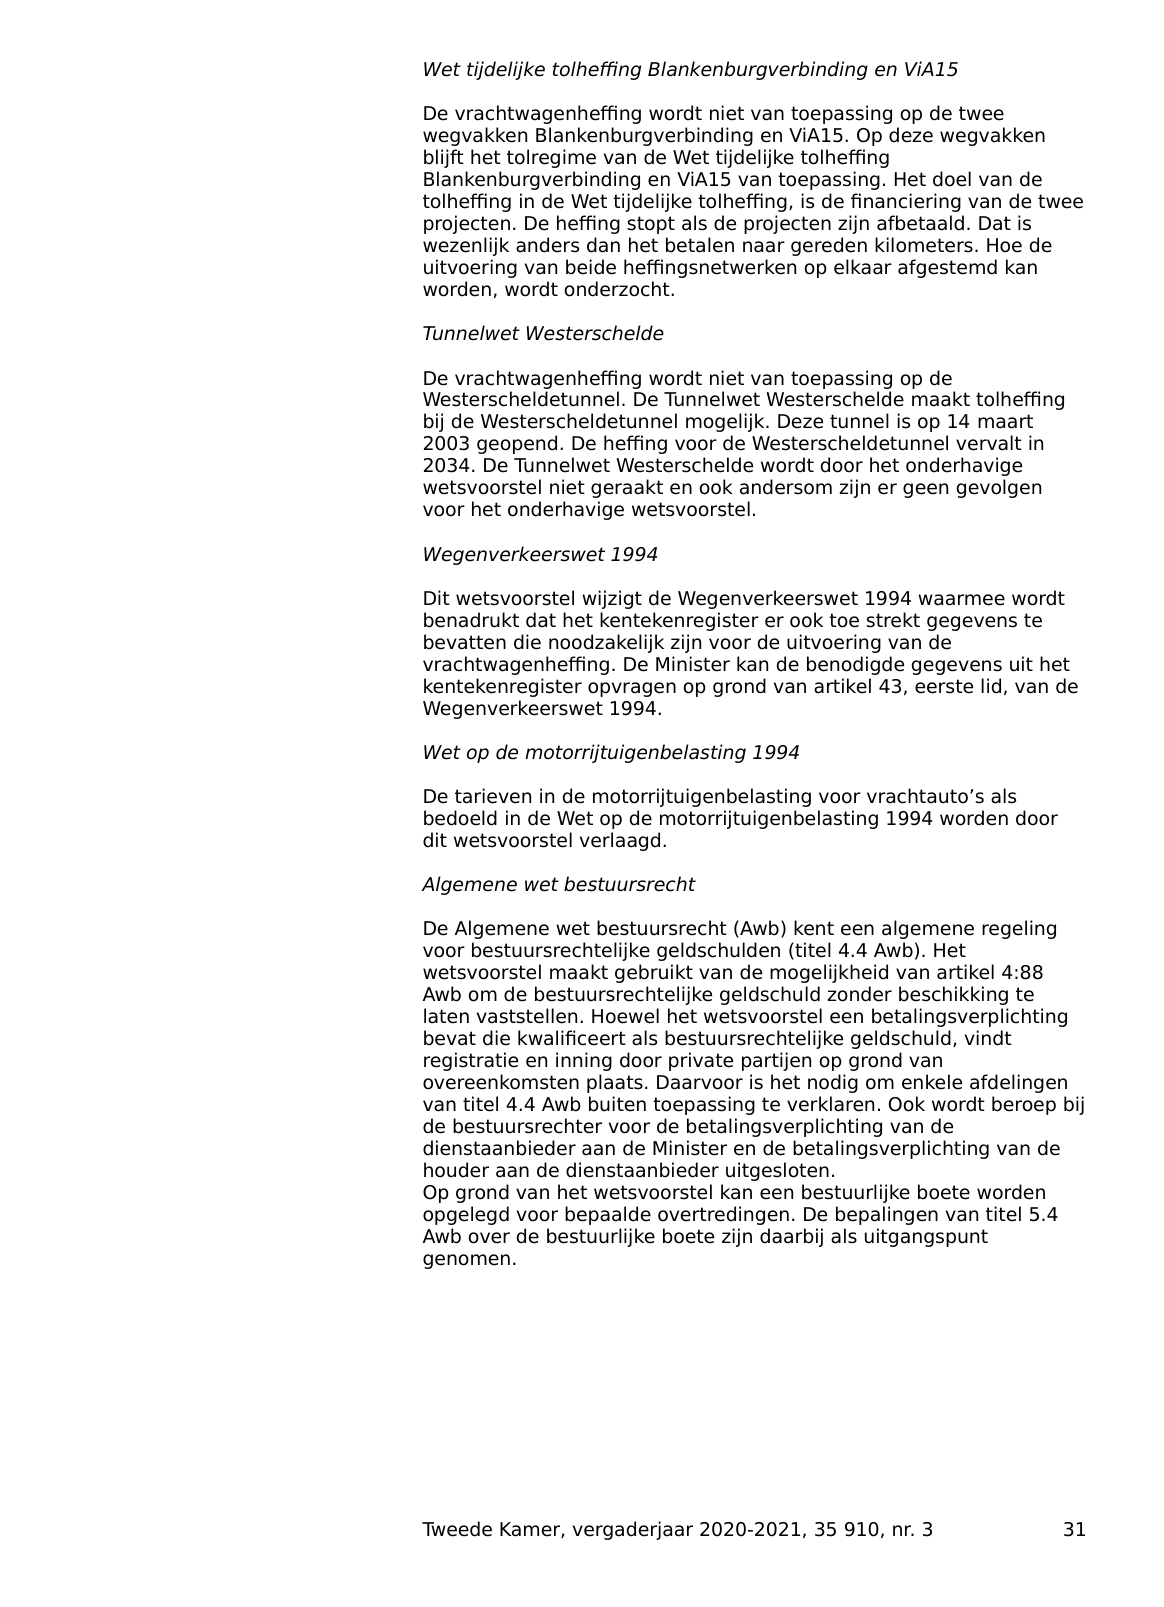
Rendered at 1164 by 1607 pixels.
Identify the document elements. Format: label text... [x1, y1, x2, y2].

text Op grond van het wetsvoorstel kan een bestuurlijke boete worden opgelegd voor bepaalde overtredingen. De bepalingen van titel 5.4 Awb over de bestuurlijke boete zijn daarbij als uitgangspunt genomen. [422, 1182, 1087, 1270]
text Dit wetsvoorstel wijzigt de Wegenverkeerswet 1994 waarmee wordt benadrukt dat het kentekenregister er ook toe strekt gegevens te bevatten die noodzakelijk zijn voor de uitvoering van de vrachtwagenheffing. De Minister kan de benodigde gegevens uit het kentekenregister opvragen op grond van artikel 43, eerste lid, van de Wegenverkeerswet 1994. [422, 588, 1087, 719]
subtitle Wegenverkeerswet 1994 [422, 543, 1087, 565]
subtitle Wet tijdelijke tolheffing Blankenburgverbinding en ViA15 [422, 59, 1087, 81]
text De Algemene wet bestuursrecht (Awb) kent een algemene regeling voor bestuursrechtelijke geldschulden (titel 4.4 Awb). Het wetsvoorstel maakt gebruikt van de mogelijkheid van artikel 4:88 Awb om de bestuursrechtelijke geldschuld zonder beschikking te laten vaststellen. Hoewel het wetsvoorstel een betalingsverplichting bevat die kwalificeert als bestuursrechtelijke geldschuld, vindt registratie en inning door private partijen op grond van overeenkomsten plaats. Daarvoor is het nodig om enkele afdelingen van titel 4.4 Awb buiten toepassing te verklaren. Ook wordt beroep bij de bestuursrechter voor de betalingsverplichting van de dienstaanbieder aan de Minister en de betalingsverplichting van de houder aan de dienstaanbieder uitgesloten. [422, 918, 1087, 1182]
text De tarieven in de motorrijtuigenbelasting voor vrachtauto’s als bedoeld in de Wet op de motorrijtuigenbelasting 1994 worden door dit wetsvoorstel verlaagd. [422, 786, 1087, 852]
text De vrachtwagenheffing wordt niet van toepassing op de Westerscheldetunnel. De Tunnelwet Westerschelde maakt tolheffing bij de Westerscheldetunnel mogelijk. Deze tunnel is op 14 maart 2003 geopend. De heffing voor de Westerscheldetunnel vervalt in 2034. De Tunnelwet Westerschelde wordt door het onderhavige wetsvoorstel niet geraakt en ook andersom zijn er geen gevolgen voor het onderhavige wetsvoorstel. [422, 367, 1087, 521]
subtitle Tunnelwet Westerschelde [422, 323, 1087, 345]
subtitle Wet op de motorrijtuigenbelasting 1994 [422, 742, 1087, 764]
subtitle Algemene wet bestuursrecht [422, 874, 1087, 896]
text De vrachtwagenheffing wordt niet van toepassing op de twee wegvakken Blankenburgverbinding en ViA15. Op deze wegvakken blijft het tolregime van de Wet tijdelijke tolheffing Blankenburgverbinding en ViA15 van toepassing. Het doel van de tolheffing in de Wet tijdelijke tolheffing, is de financiering van de twee projecten. De heffing stopt als de projecten zijn afbetaald. Dat is wezenlijk anders dan het betalen naar gereden kilometers. Hoe de uitvoering van beide heffingsnetwerken op elkaar afgestemd kan worden, wordt onderzocht. [422, 103, 1087, 301]
